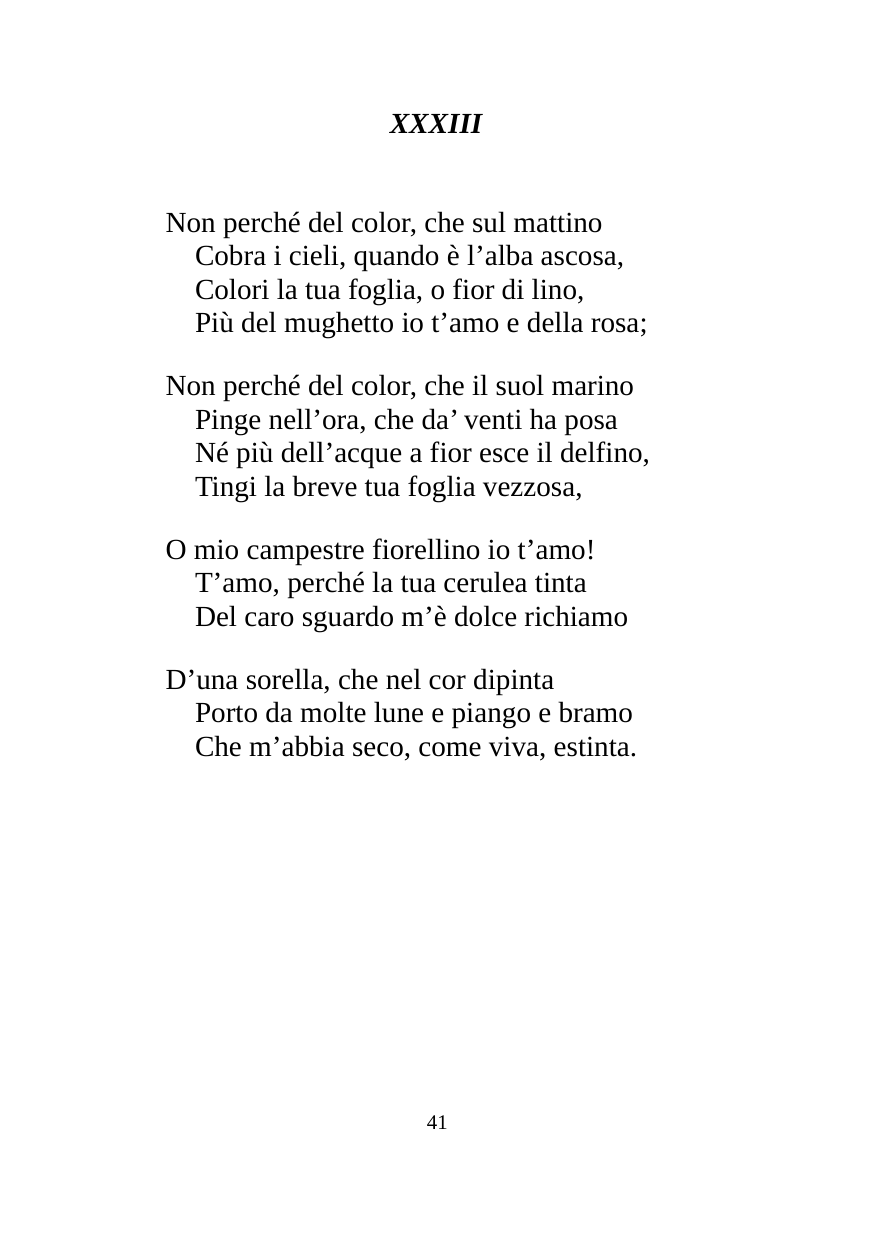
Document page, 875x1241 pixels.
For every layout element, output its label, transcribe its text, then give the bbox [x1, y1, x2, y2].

text O mio campestre fiorellino io t’amo! T’amo, perché la tua cerulea tinta Del caro sguardo m’è dolce richiamo [165, 532, 768, 633]
subtitle XXXIII [106, 106, 768, 140]
text D’una sorella, che nel cor dipinta Porto da molte lune e piango e bramo Che m’abbia seco, come viva, estinta. [165, 662, 768, 763]
text Non perché del color, che il suol marino Pinge nell’ora, che da’ venti ha posa Né più dell’acque a fior esce il delfino, Tingi la breve tua foglia vezzosa, [165, 368, 768, 502]
text Non perché del color, che sul mattino Cobra i cieli, quando è l’alba ascosa, Colori la tua foglia, o fior di lino, Più del mughetto io t’amo e della rosa; [165, 205, 768, 339]
